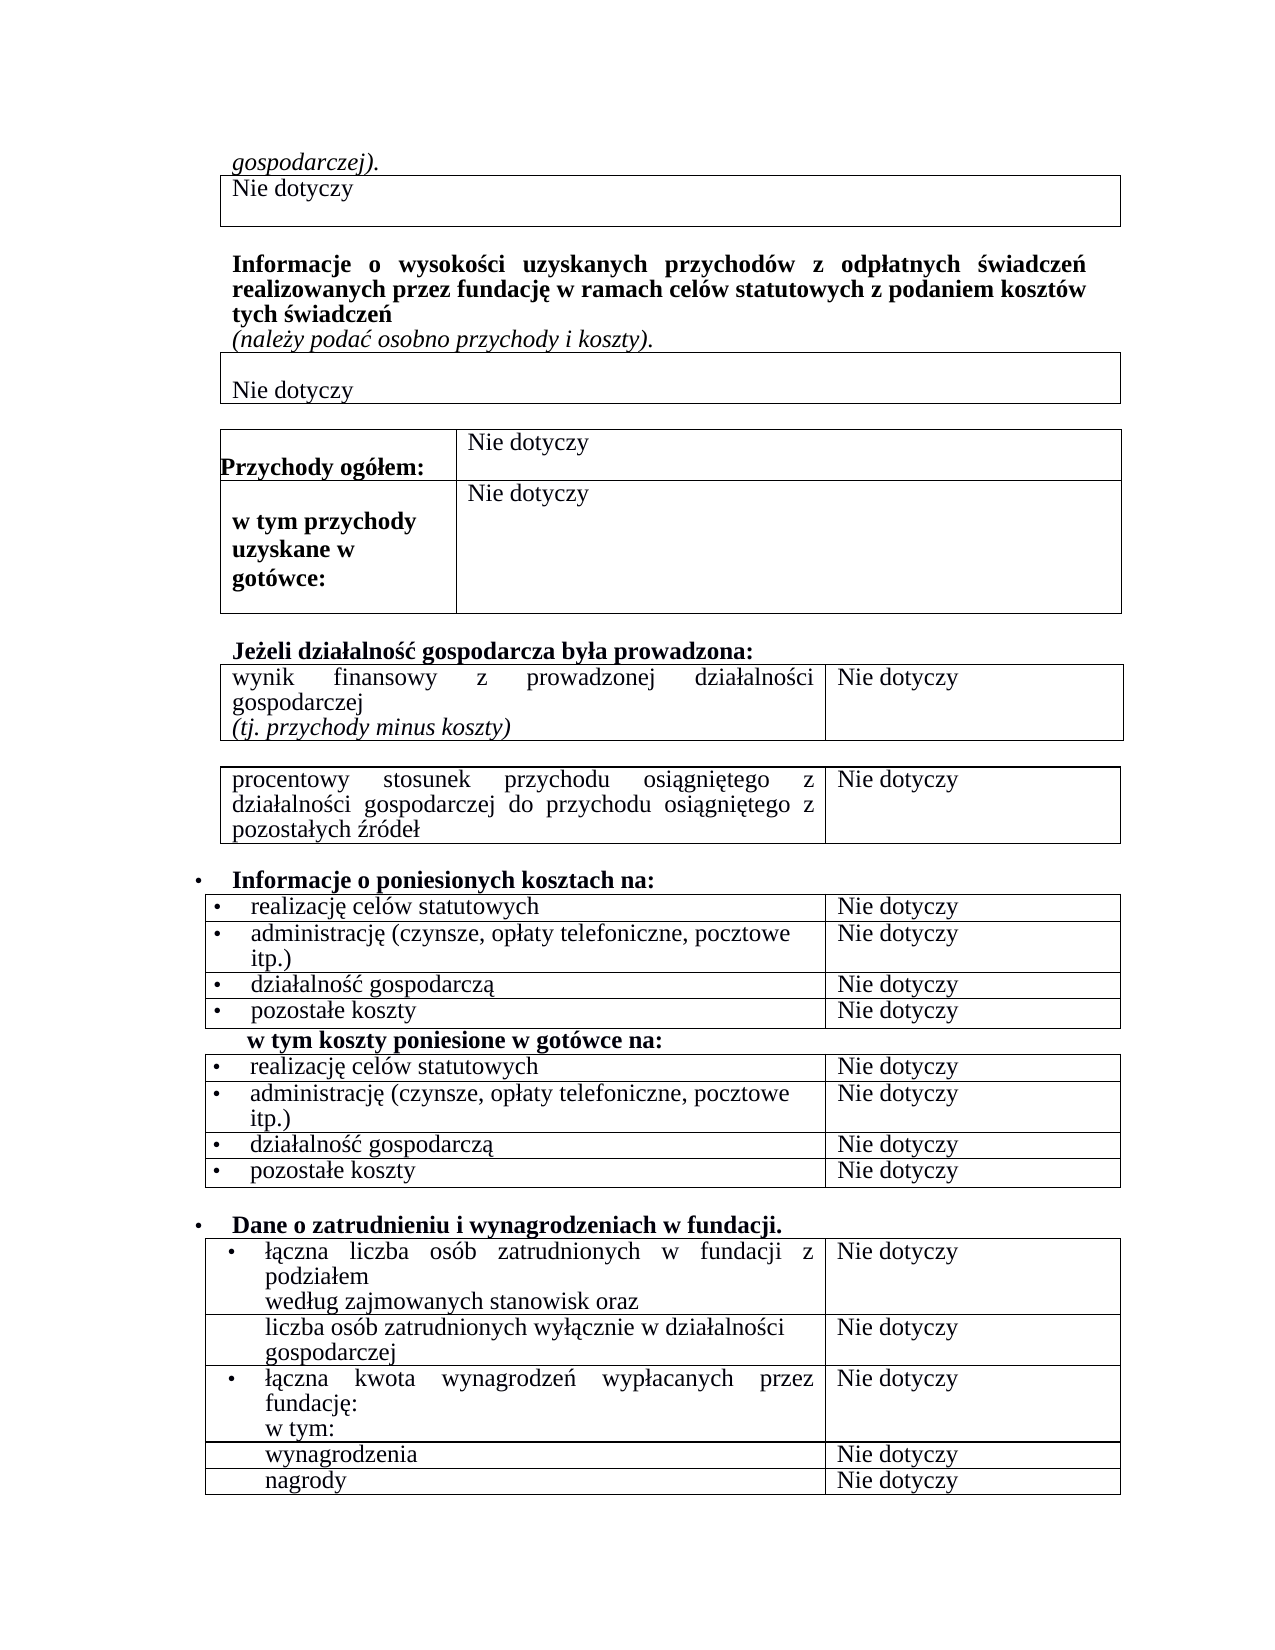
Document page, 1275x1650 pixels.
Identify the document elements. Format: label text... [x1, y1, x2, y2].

table_cell działalność gospodarczą [206, 1133, 825, 1158]
table_header Przychody ogółem: [221, 430, 456, 480]
table_header Nie dotyczy [826, 895, 1120, 921]
table_cell Nie dotyczy [826, 1443, 1120, 1467]
table_cell Nie dotyczy [826, 999, 1120, 1027]
table_header procentowy stosunek przychodu osiągniętego z działalności gospodarczej do przychodu osiągniętego z pozostałych źródeł [221, 768, 825, 842]
list gospodarczej). [194, 150, 1087, 175]
text (należy podać osobno przychody i koszty). [232, 327, 1087, 352]
table_cell Nie dotyczy [457, 481, 1121, 613]
table_cell nagrody [206, 1469, 825, 1493]
table_header Nie dotyczy [826, 1239, 1120, 1314]
text w tym koszty poniesione w gotówce na: [187, 1028, 1087, 1053]
table_header łączna liczba osób zatrudnionych w fundacji z podziałem według zajmowanych stanowisk oraz [206, 1239, 825, 1314]
table_header Nie dotyczy [457, 430, 1121, 480]
table_cell Nie dotyczy [826, 973, 1120, 998]
table_cell pozostałe koszty [206, 999, 825, 1027]
table_cell działalność gospodarczą [206, 973, 825, 998]
table_header Nie dotyczy [826, 665, 1123, 740]
table_cell Nie dotyczy [826, 1159, 1120, 1187]
table_cell w tym przychody uzyskane w gotówce: [221, 481, 456, 613]
table_cell Nie dotyczy [826, 1315, 1120, 1365]
table_cell administrację (czynsze, opłaty telefoniczne, pocztowe itp.) [206, 1082, 825, 1132]
table_cell administrację (czynsze, opłaty telefoniczne, pocztowe itp.) [206, 922, 825, 972]
text Informacje o wysokości uzyskanych przychodów z odpłatnych świadczeń realizowanych przez fundację w ramach celów statutowych z podaniem kosztów tych świadczeń [232, 252, 1087, 327]
table_cell pozostałe koszty [206, 1159, 825, 1187]
table_cell Nie dotyczy [826, 1469, 1120, 1493]
table_cell liczba osób zatrudnionych wyłącznie w działalności gospodarczej [206, 1315, 825, 1365]
text Jeżeli działalność gospodarcza była prowadzona: [232, 639, 1087, 664]
list Dane o zatrudnieniu i wynagrodzeniach w fundacji. [194, 1213, 1087, 1238]
table_cell Nie dotyczy [826, 1082, 1120, 1132]
list Informacje o poniesionych kosztach na: [194, 868, 1087, 893]
table_cell wynagrodzenia [206, 1443, 825, 1467]
table_header Nie dotyczy [221, 176, 1120, 226]
table_header Nie dotyczy [826, 768, 1120, 842]
table_header realizację celów statutowych [206, 895, 825, 921]
table_header realizację celów statutowych [206, 1055, 825, 1081]
table_header Nie dotyczy [826, 1055, 1120, 1081]
table_header Nie dotyczy [221, 353, 1120, 403]
table_header wynik finansowy z prowadzonej działalności gospodarczej (tj. przychody minus koszty) [221, 665, 825, 740]
table_cell łączna kwota wynagrodzeń wypłacanych przez fundację: w tym: [206, 1366, 825, 1441]
table_cell Nie dotyczy [826, 1133, 1120, 1158]
table_cell Nie dotyczy [826, 922, 1120, 972]
table_cell Nie dotyczy [826, 1366, 1120, 1441]
